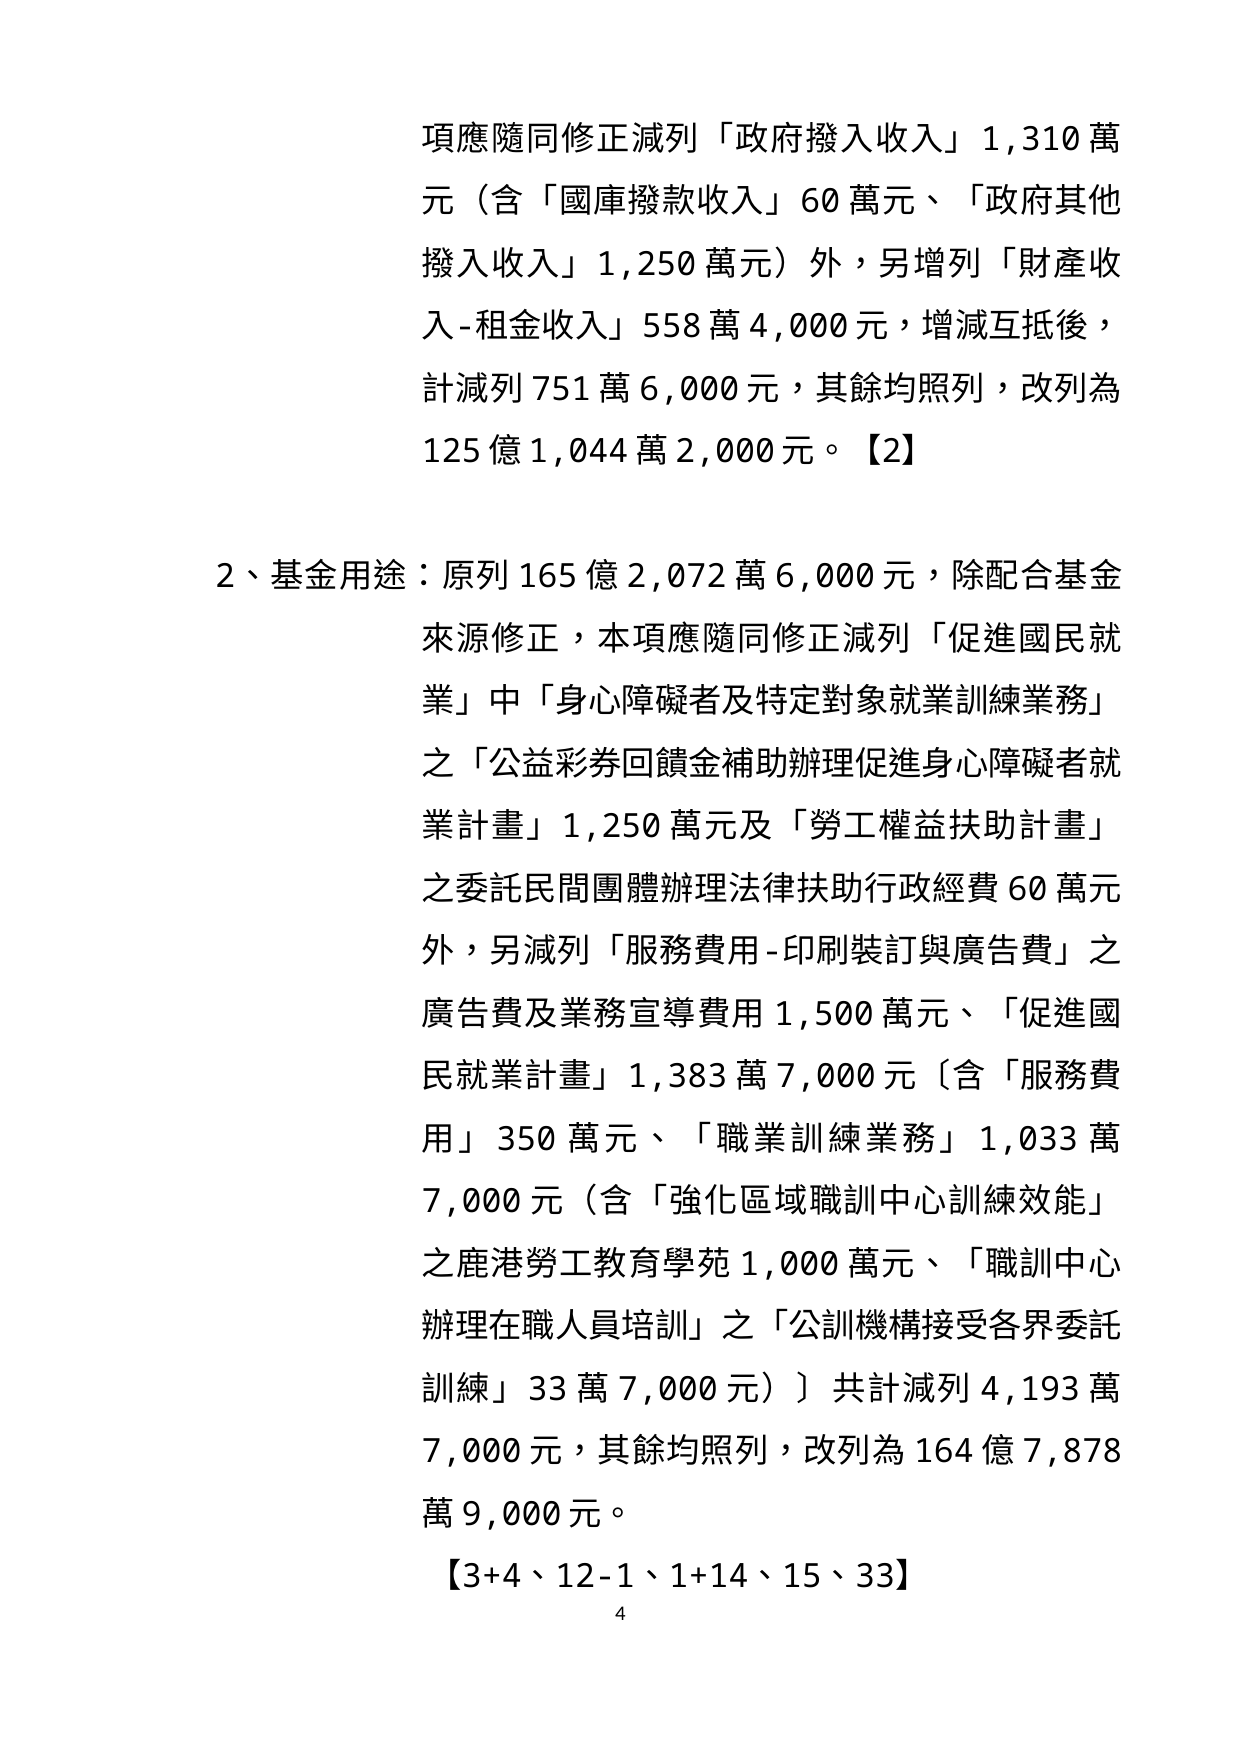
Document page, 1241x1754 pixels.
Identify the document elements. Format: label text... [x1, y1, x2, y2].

text 【3+4、12-1、1+14、15、33】 [421, 1532, 1122, 1594]
text 項應隨同修正減列「政府撥入收入」1,310萬元（含「國庫撥款收入」60萬元、「政府其他撥入收入」1,250萬元）外，另增列「財產收入-租金收入」558萬4,000元，增減互抵後，計減列751萬6,000元，其餘均照列，改列為125億1,044萬2,000元。【2】 [421, 94, 1122, 469]
text 2、基金用途：原列165億2,072萬6,000元，除配合基金來源修正，本項應隨同修正減列「促進國民就業」中「身心障礙者及特定對象就業訓練業務」之「公益彩券回饋金補助辦理促進身心障礙者就業計畫」1,250萬元及「勞工權益扶助計畫」之委託民間團體辦理法律扶助行政經費60萬元外，另減列「服務費用-印刷裝訂與廣告費」之廣告費及業務宣導費用1,500萬元、「促進國民就業計畫」1,383萬7,000元〔含「服務費用」350萬元、「職業訓練業務」1,033萬7,000元（含「強化區域職訓中心訓練效能」之鹿港勞工教育學苑1,000萬元、「職訓中心辦理在職人員培訓」之「公訓機構接受各界委託訓練」33萬7,000元）〕共計減列4,193萬7,000元，其餘均照列，改列為164億7,878萬9,000元。 [215, 532, 1122, 1532]
